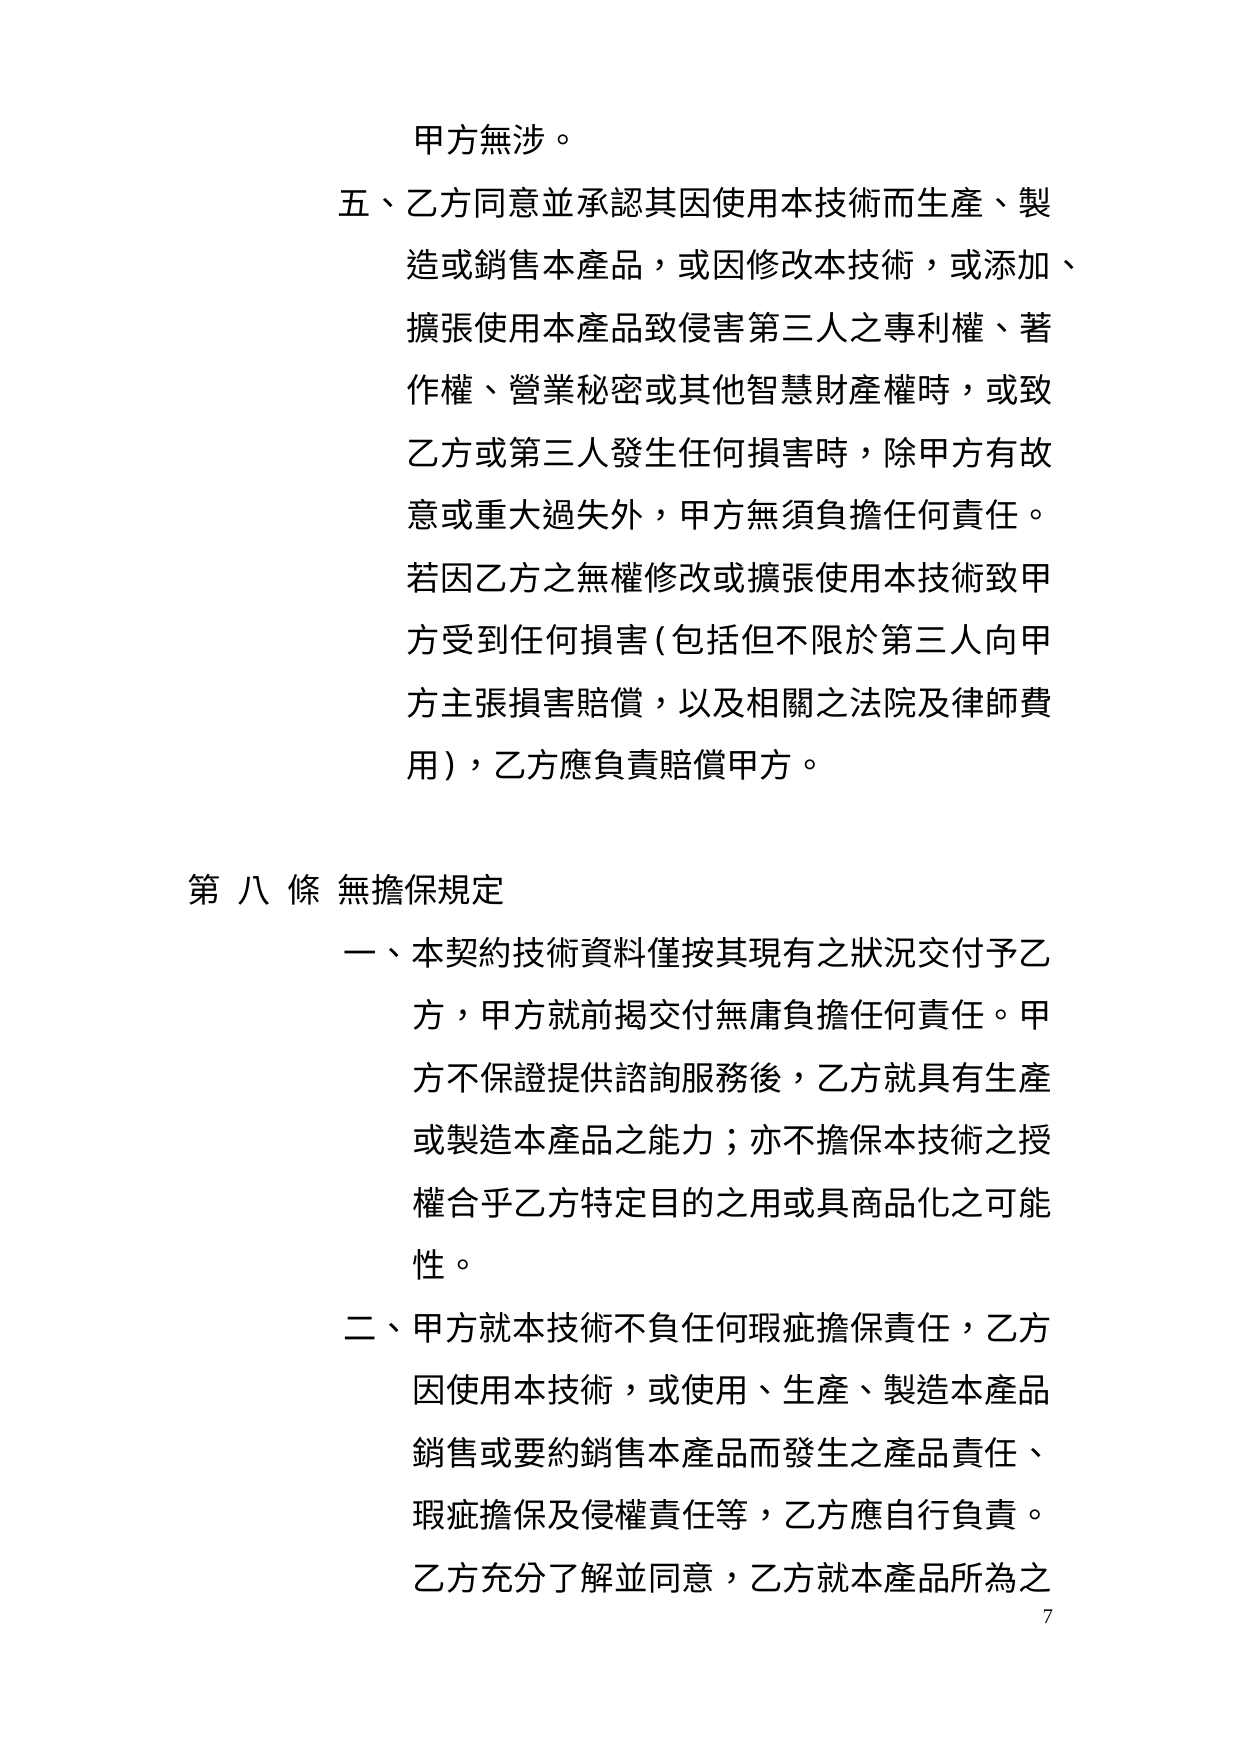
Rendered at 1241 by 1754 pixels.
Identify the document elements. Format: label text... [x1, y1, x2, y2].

text 甲方無涉。 [341, 96, 1053, 159]
text 二、甲方就本技術不負任何瑕疵擔保責任，乙方因使用本技術，或使用、生產、製造本產品銷售或要約銷售本產品而發生之產品責任、瑕疵擔保及侵權責任等，乙方應自行負責。乙方充分了解並同意，乙方就本產品所為之 [344, 1284, 1053, 1596]
text 第 八 條 無擔保規定 [187, 846, 1053, 909]
text 一、本契約技術資料僅按其現有之狀況交付予乙方，甲方就前揭交付無庸負擔任何責任。甲方不保證提供諮詢服務後，乙方就具有生產或製造本產品之能力；亦不擔保本技術之授權合乎乙方特定目的之用或具商品化之可能性。 [344, 909, 1053, 1284]
text 五、乙方同意並承認其因使用本技術而生產、製造或銷售本產品，或因修改本技術，或添加、擴張使用本產品致侵害第三人之專利權、著作權、營業秘密或其他智慧財產權時，或致乙方或第三人發生任何損害時，除甲方有故意或重大過失外，甲方無須負擔任何責任。若因乙方之無權修改或擴張使用本技術致甲方受到任何損害(包括但不限於第三人向甲方主張損害賠償，以及相關之法院及律師費用)，乙方應負責賠償甲方。 [337, 159, 1053, 784]
